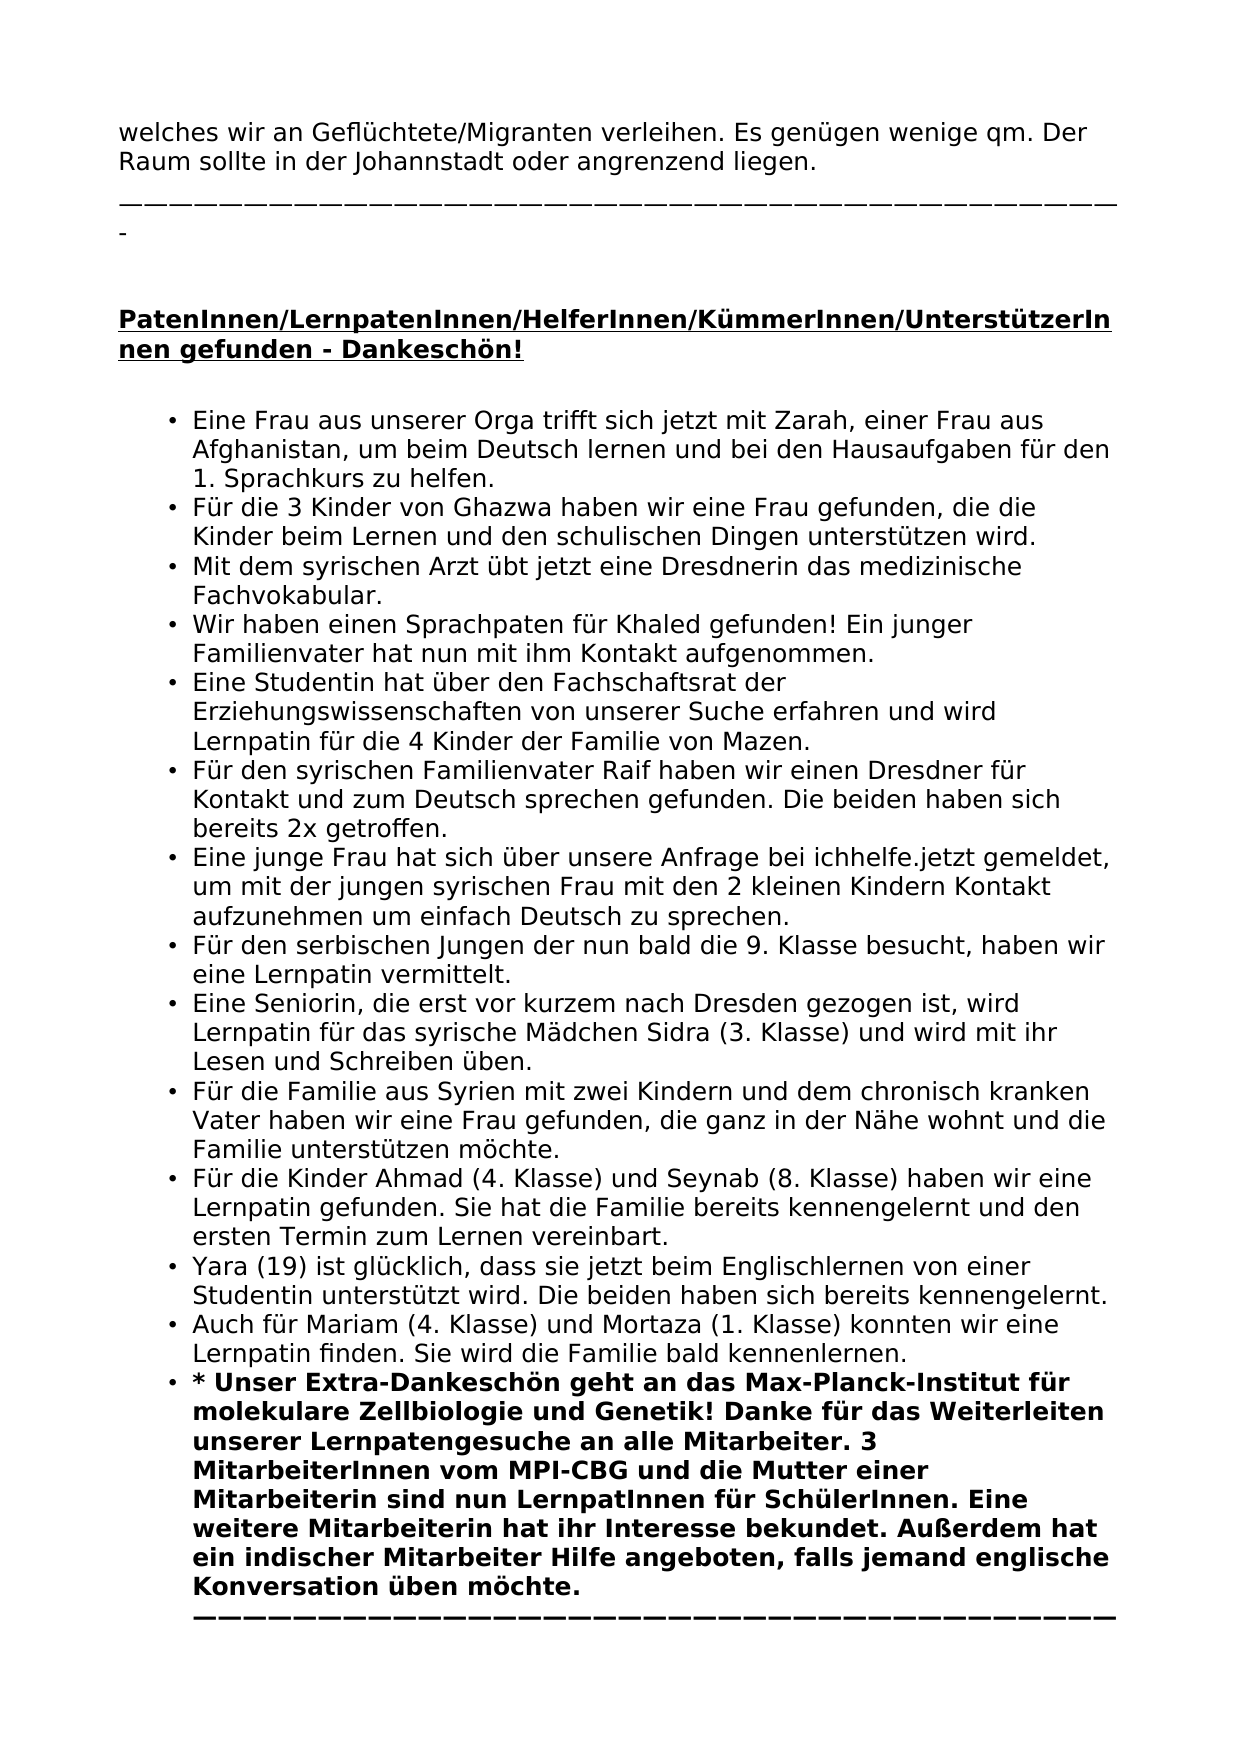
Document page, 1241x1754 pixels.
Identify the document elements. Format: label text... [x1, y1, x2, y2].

list Eine Studentin hat über den Fachschaftsrat der Erziehungswissenschaften von unserer Suche erfahren und wird Lernpatin für die 4 Kinder der Familie von Mazen. [177, 668, 1122, 756]
list Eine Seniorin, die erst vor kurzem nach Dresden gezogen ist, wird Lernpatin für das syrische Mädchen Sidra (3. Klasse) und wird mit ihr Lesen und Schreiben üben. [177, 989, 1122, 1077]
list Eine junge Frau hat sich über unsere Anfrage bei ichhelfe.jetzt gemeldet, um mit der jungen syrischen Frau mit den 2 kleinen Kindern Kontakt aufzunehmen um einfach Deutsch zu sprechen. [177, 843, 1122, 931]
list Für die Kinder Ahmad (4. Klasse) und Seynab (8. Klasse) haben wir eine Lernpatin gefunden. Sie hat die Familie bereits kennengelernt und den ersten Termin zum Lernen vereinbart. [177, 1164, 1122, 1252]
list Für die Familie aus Syrien mit zwei Kindern und dem chronisch kranken Vater haben wir eine Frau gefunden, die ganz in der Nähe wohnt und die Familie unterstützen möchte. [177, 1077, 1122, 1164]
list Für den syrischen Familienvater Raif haben wir einen Dresdner für Kontakt und zum Deutsch sprechen gefunden. Die beiden haben sich bereits 2x getroffen. [177, 756, 1122, 843]
text ————————————————————————————————————————- PatenInnen/LernpatenInnen/HelferInnen/KümmerInnen/UnterstützerInnen gefunden - Dankeschön! [118, 189, 1122, 364]
text welches wir an Geflüchtete/Migranten verleihen. Es genügen wenige qm. Der Raum sollte in der Johannstadt oder angrenzend liegen. [118, 118, 1122, 176]
list Yara (19) ist glücklich, dass sie jetzt beim Englischlernen von einer Studentin unterstützt wird. Die beiden haben sich bereits kennengelernt. [177, 1252, 1122, 1310]
list Wir haben einen Sprachpaten für Khaled gefunden! Ein junger Familienvater hat nun mit ihm Kontakt aufgenommen. [177, 610, 1122, 668]
list Mit dem syrischen Arzt übt jetzt eine Dresdnerin das medizinische Fachvokabular. [177, 552, 1122, 610]
list Für den serbischen Jungen der nun bald die 9. Klasse besucht, haben wir eine Lernpatin vermittelt. [177, 931, 1122, 989]
list * Unser Extra-Dankeschön geht an das Max-Planck-Institut für molekulare Zellbiologie und Genetik! Danke für das Weiterleiten unserer Lernpatengesuche an alle Mitarbeiter. 3 MitarbeiterInnen vom MPI-CBG und die Mutter einer Mitarbeiterin sind nun LernpatInnen für SchülerInnen. Eine weitere Mitarbeiterin hat ihr Interesse bekundet. Außerdem hat ein indischer Mitarbeiter Hilfe angeboten, falls jemand englische Konversation üben möchte. ————————————————————————————————————— [177, 1368, 1122, 1631]
list Auch für Mariam (4. Klasse) und Mortaza (1. Klasse) konnten wir eine Lernpatin finden. Sie wird die Familie bald kennenlernen. [177, 1310, 1122, 1368]
list Für die 3 Kinder von Ghazwa haben wir eine Frau gefunden, die die Kinder beim Lernen und den schulischen Dingen unterstützen wird. [177, 493, 1122, 552]
list Eine Frau aus unserer Orga trifft sich jetzt mit Zarah, einer Frau aus Afghanistan, um beim Deutsch lernen und bei den Hausaufgaben für den 1. Sprachkurs zu helfen. [177, 406, 1122, 493]
